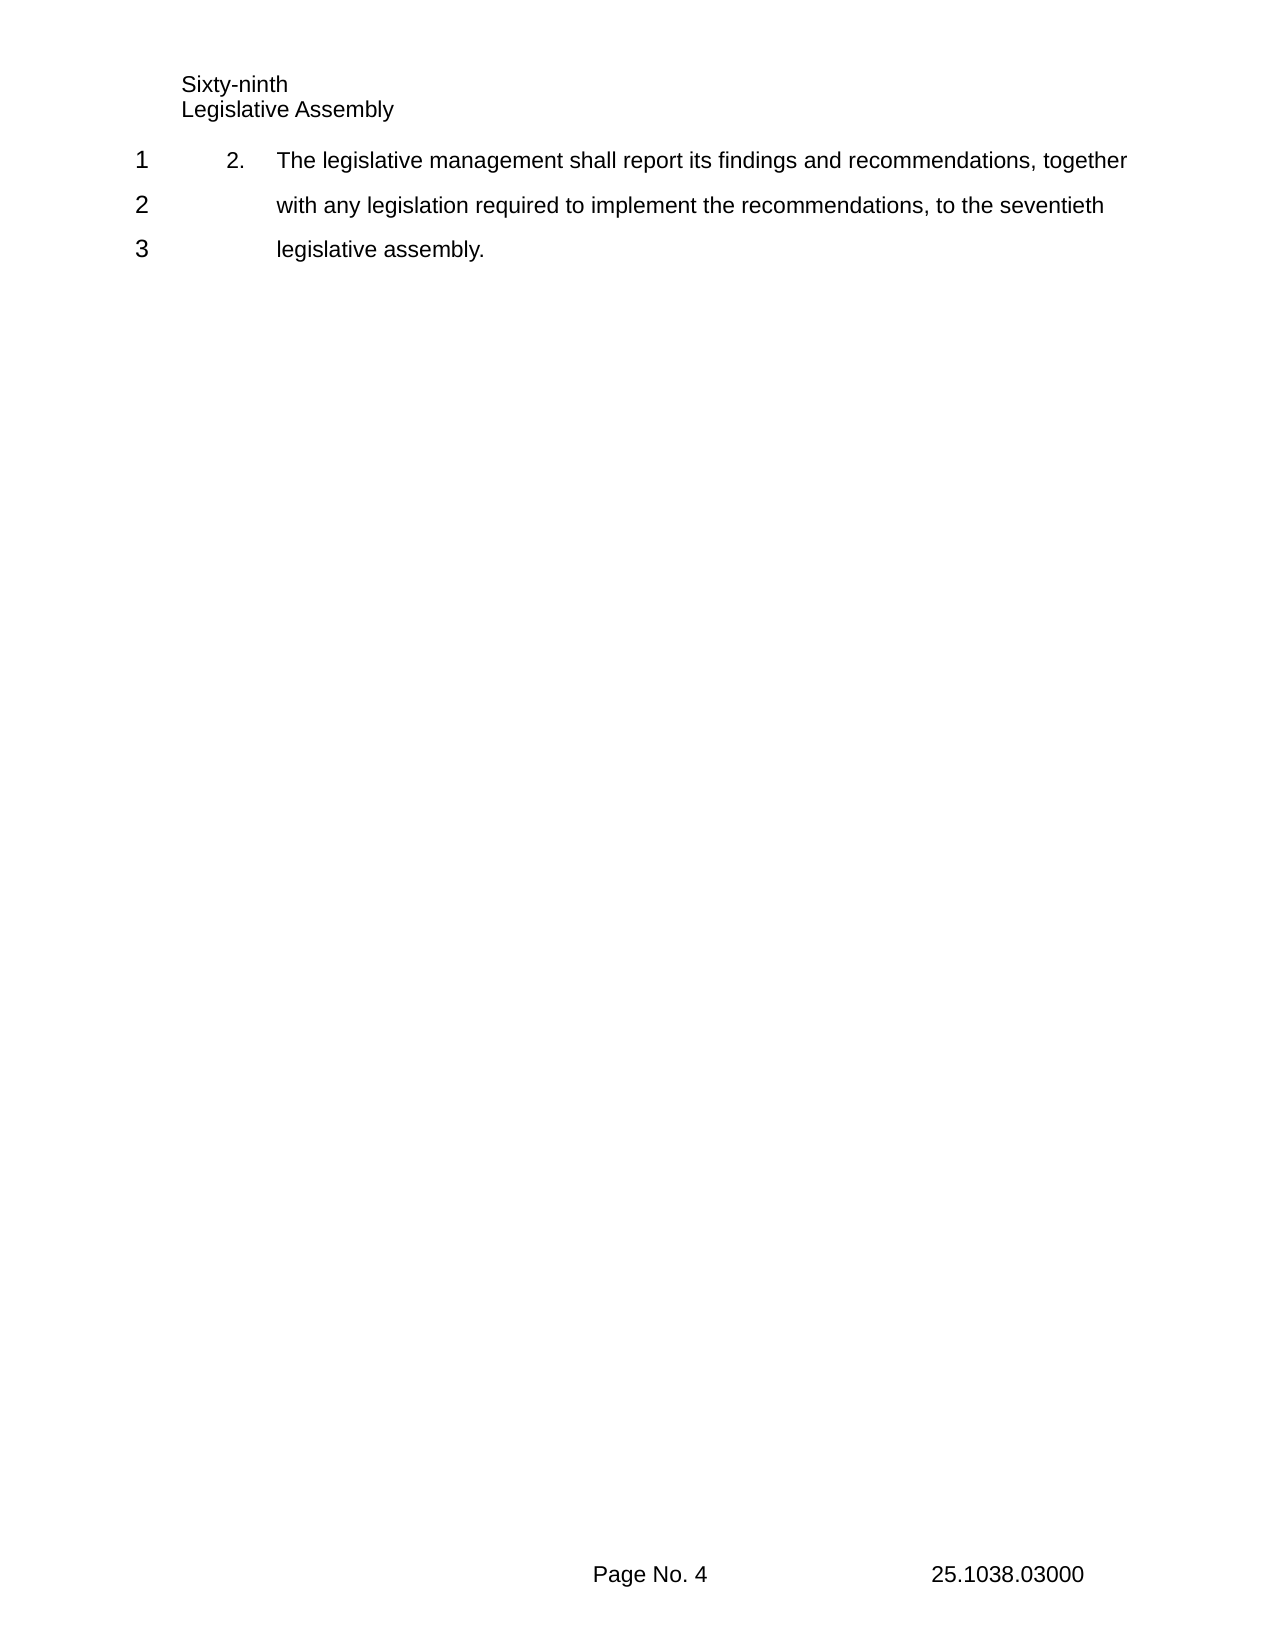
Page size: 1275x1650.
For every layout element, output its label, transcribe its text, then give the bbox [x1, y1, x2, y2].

text 2. The legislative management shall report its findings and recommendations, together with any legislation required to implement the recommendations, to the seventieth legislative assembly. [181, 133, 1154, 266]
